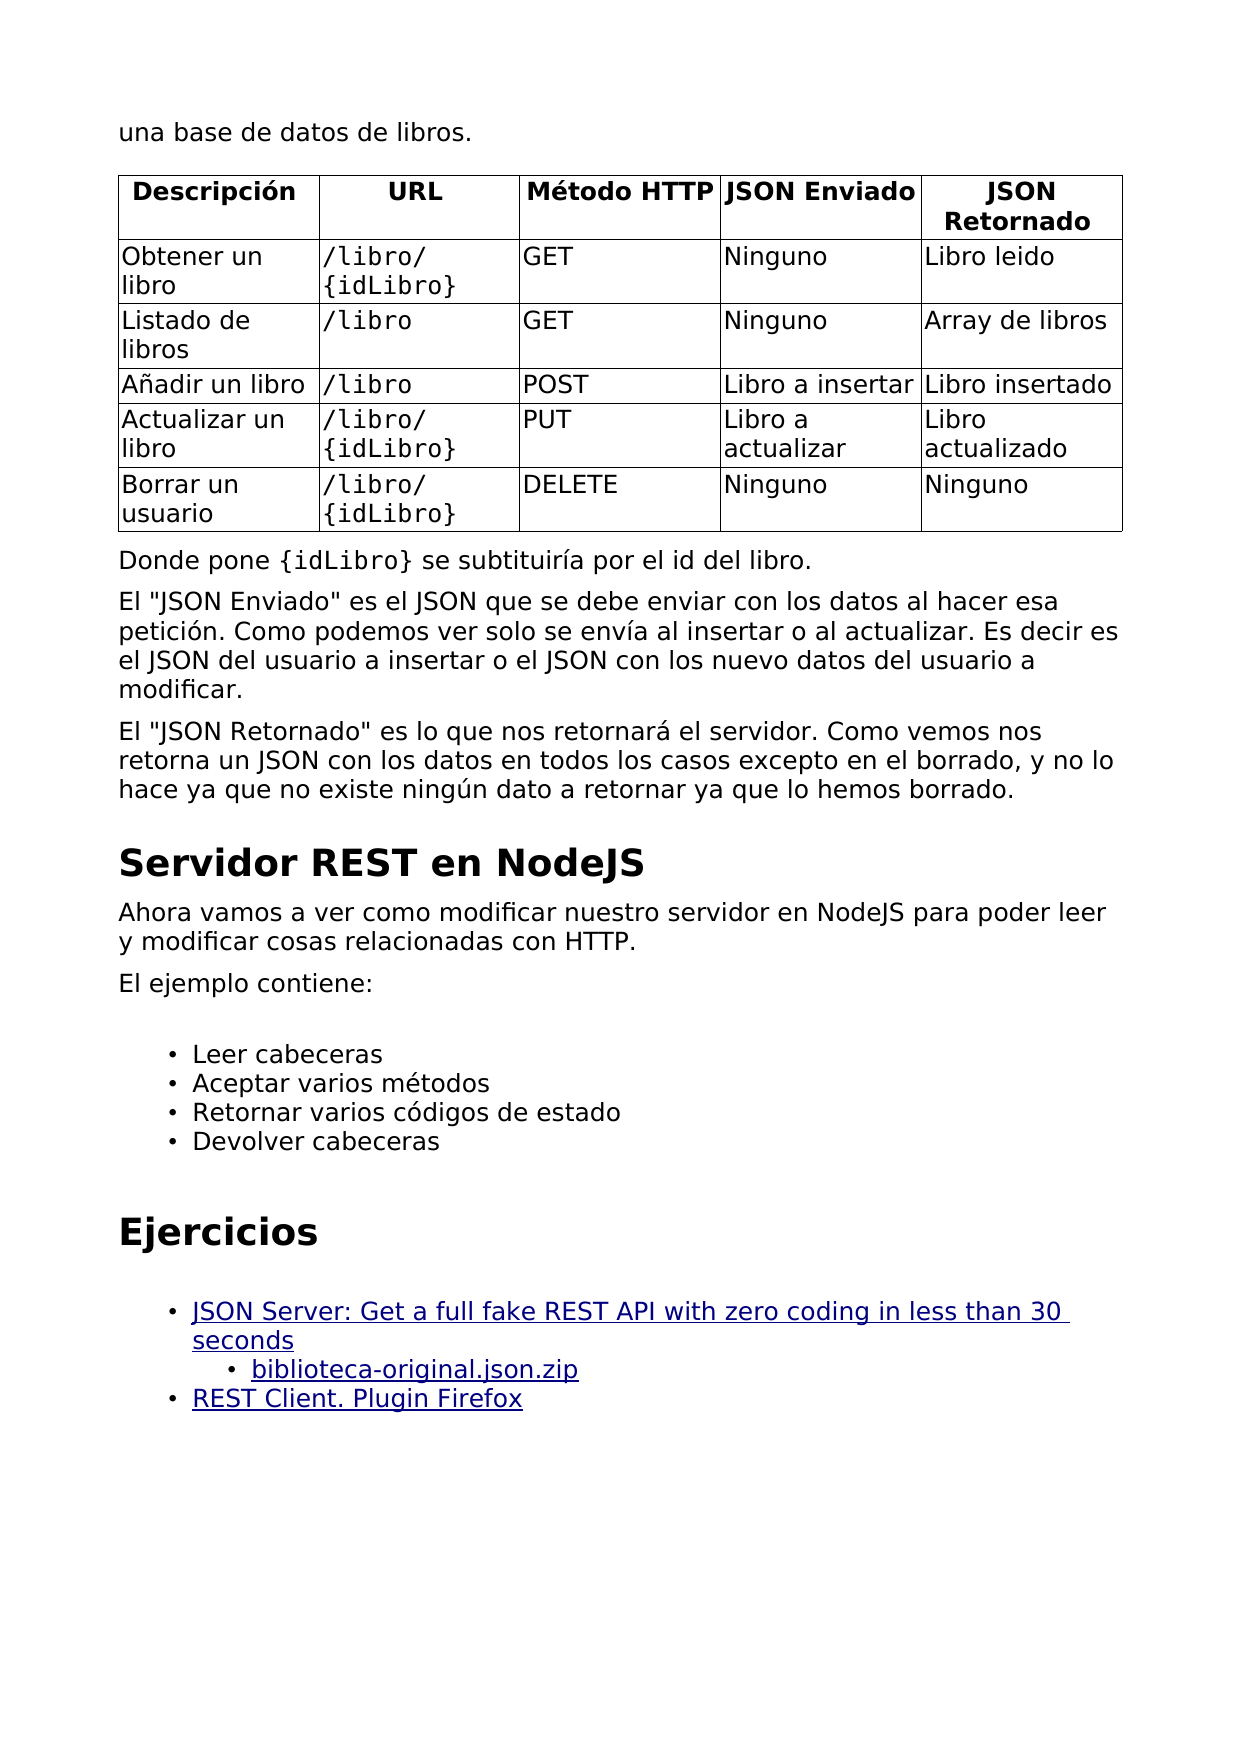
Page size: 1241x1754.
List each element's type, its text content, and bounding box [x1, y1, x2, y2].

table_cell GET [520, 304, 720, 367]
text Donde pone {idLibro} se subtituiría por el id del libro. [118, 546, 1122, 575]
table_cell POST [520, 369, 720, 402]
list biblioteca-original.json.zip [236, 1355, 1122, 1384]
table_header JSON Retornado [922, 176, 1122, 239]
table_cell Ninguno [721, 304, 921, 367]
table_cell DELETE [520, 468, 720, 531]
table_header Método HTTP [520, 176, 720, 239]
table_header JSON Enviado [721, 176, 921, 239]
table_cell Ninguno [721, 468, 921, 531]
text Ahora vamos a ver como modificar nuestro servidor en NodeJS para poder leer y modificar cosas relacionadas con HTTP. [118, 898, 1122, 956]
table_cell Ninguno [721, 240, 921, 303]
table_cell /libro/{idLibro} [320, 468, 519, 531]
table_cell Actualizar un libro [119, 404, 319, 467]
subtitle Ejercicios [118, 1211, 1122, 1255]
table_cell Libro insertado [922, 369, 1122, 402]
table_cell PUT [520, 404, 720, 467]
list Retornar varios códigos de estado [177, 1098, 1122, 1127]
table_cell Libro a insertar [721, 369, 921, 402]
table_cell Ninguno [922, 468, 1122, 531]
table_cell Libro a actualizar [721, 404, 921, 467]
text El "JSON Enviado" es el JSON que se debe enviar con los datos al hacer esa petición. Como podemos ver solo se envía al insertar o al actualizar. Es decir es el JSON del usuario a insertar o el JSON con los nuevo datos del usuario a modificar. [118, 588, 1122, 704]
table_cell Listado de libros [119, 304, 319, 367]
list Leer cabeceras [177, 1040, 1122, 1069]
list Aceptar varios métodos [177, 1069, 1122, 1098]
text una base de datos de libros. [118, 118, 1122, 147]
table_cell Añadir un libro [119, 369, 319, 402]
table_cell GET [520, 240, 720, 303]
list REST Client. Plugin Firefox [177, 1384, 1122, 1413]
text El ejemplo contiene: [118, 969, 1122, 998]
list JSON Server: Get a full fake REST API with zero coding in less than 30 seconds [177, 1297, 1122, 1355]
table_cell Libro leido [922, 240, 1122, 303]
table_header URL [320, 176, 519, 239]
table_cell /libro/{idLibro} [320, 240, 519, 303]
table_cell Libro actualizado [922, 404, 1122, 467]
table_cell Borrar un usuario [119, 468, 319, 531]
table_cell Obtener un libro [119, 240, 319, 303]
table_cell /libro [320, 304, 519, 367]
text El "JSON Retornado" es lo que nos retornará el servidor. Como vemos nos retorna un JSON con los datos en todos los casos excepto en el borrado, y no lo hace ya que no existe ningún dato a retornar ya que lo hemos borrado. [118, 717, 1122, 804]
table_cell /libro [320, 369, 519, 402]
list Devolver cabeceras [177, 1127, 1122, 1157]
table_header Descripción [119, 176, 319, 239]
subtitle Servidor REST en NodeJS [118, 842, 1122, 885]
table_cell /libro/{idLibro} [320, 404, 519, 467]
table_cell Array de libros [922, 304, 1122, 367]
